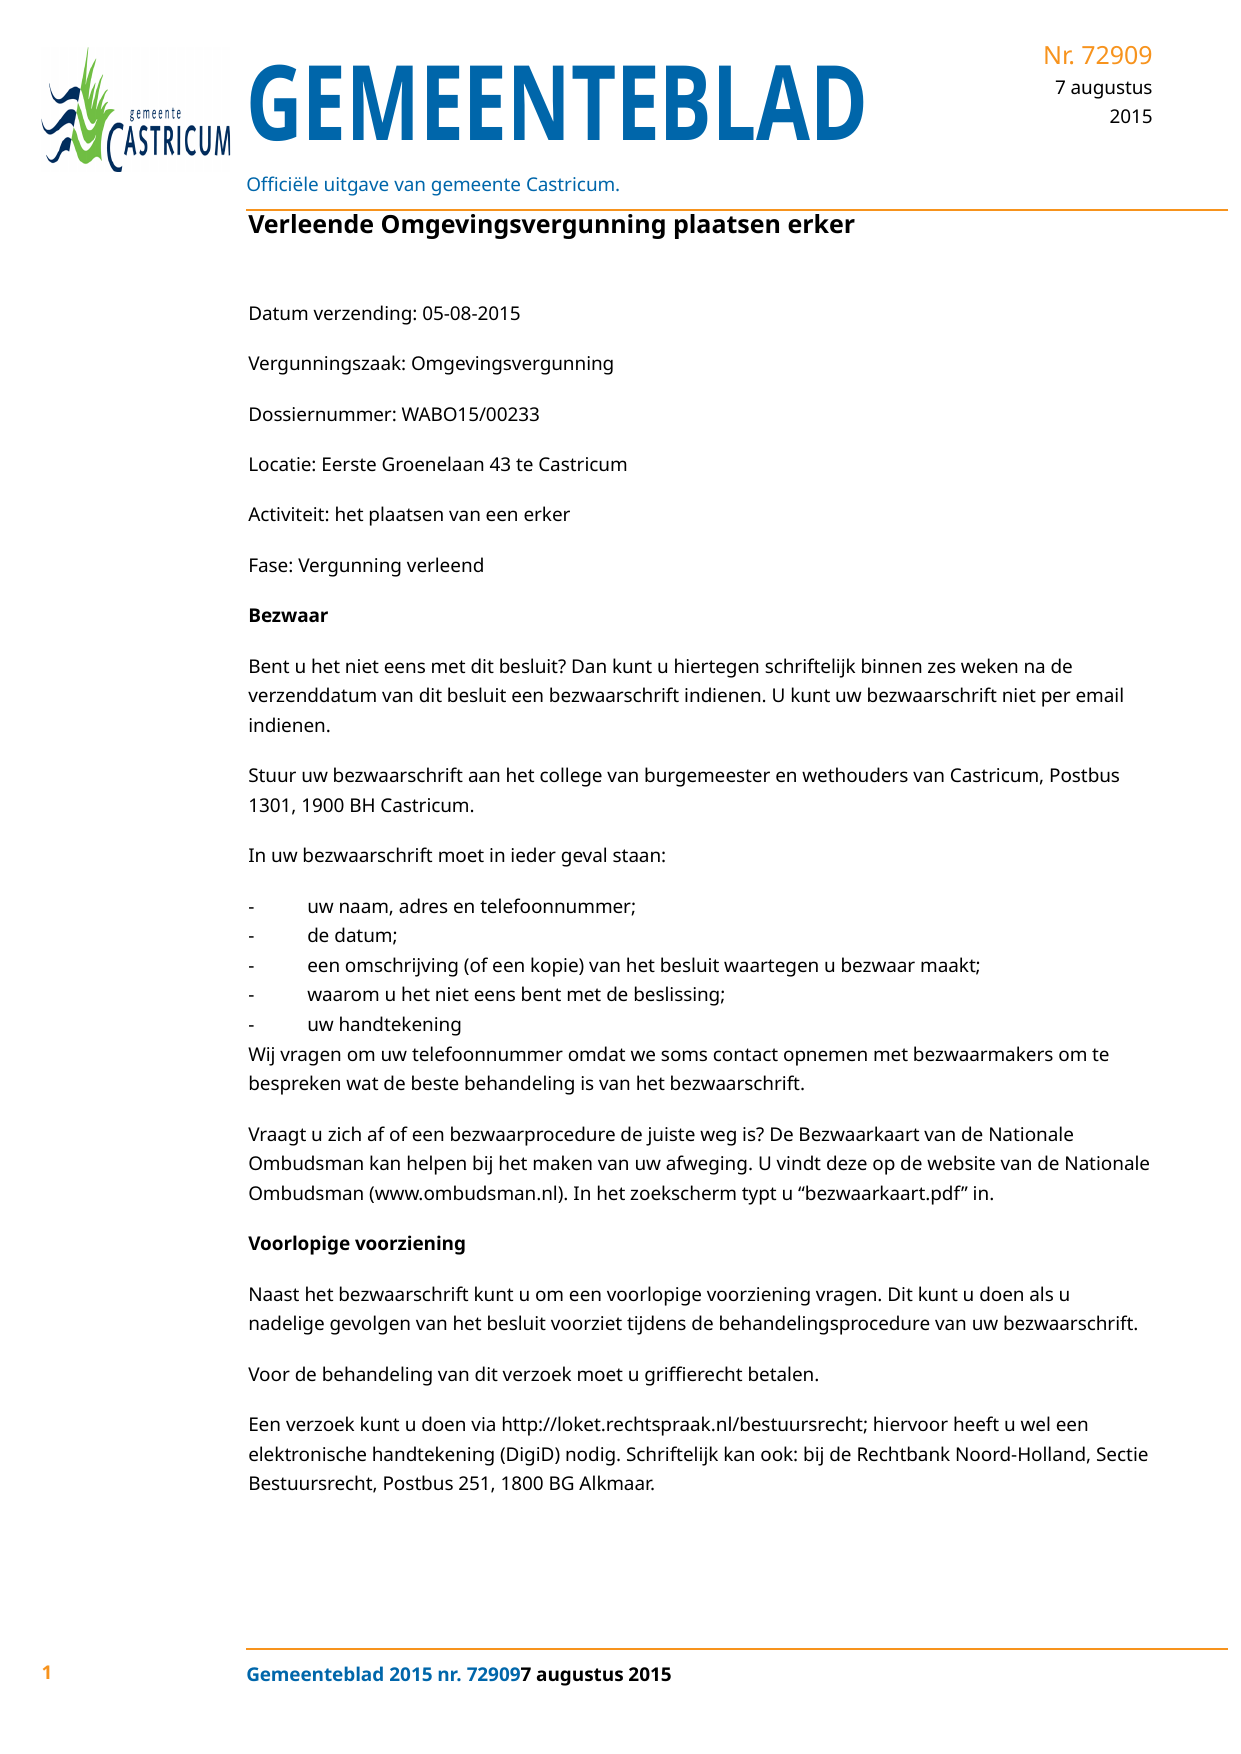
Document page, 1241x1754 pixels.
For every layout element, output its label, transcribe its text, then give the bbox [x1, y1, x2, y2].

text Locatie: Eerste Groenelaan 43 te Castricum [248, 451, 1152, 477]
text Verleende Omgevingsvergunning plaatsen erker [248, 211, 1152, 241]
list uw naam, adres en telefoonnummer; [248, 893, 1152, 918]
text Bent u het niet eens met dit besluit? Dan kunt u hiertegen schriftelijk binnen zes weken na de verzenddatum van dit besluit een bezwaarschrift indienen. U kunt uw bezwaarschrift niet per email indienen. [248, 653, 1152, 738]
text Wij vragen om uw telefoonnummer omdat we soms contact opnemen met bezwaarmakers om te bespreken wat de beste behandeling is van het bezwaarschrift. [248, 1041, 1152, 1096]
list waarom u het niet eens bent met de beslissing; [248, 982, 1152, 1007]
text Naast het bezwaarschrift kunt u om een voorlopige voorziening vragen. Dit kunt u doen als u nadelige gevolgen van het besluit voorziet tijdens de behandelingsprocedure van uw bezwaarschrift. [248, 1281, 1152, 1336]
text Vraagt u zich af of een bezwaarprocedure de juiste weg is? De Bezwaarkaart van de Nationale Ombudsman kan helpen bij het maken van uw afweging. U vindt deze op de website van de Nationale Ombudsman (www.ombudsman.nl). In het zoekscherm typt u “bezwaarkaart.pdf” in. [248, 1121, 1152, 1206]
text In uw bezwaarschrift moet in ieder geval staan: [248, 842, 1152, 868]
text Dossiernummer: WABO15/00233 [248, 401, 1152, 426]
text Bezwaar [248, 602, 1152, 628]
text Activiteit: het plaatsen van een erker [248, 502, 1152, 527]
text Fase: Vergunning verleend [248, 552, 1152, 578]
list een omschrijving (of een kopie) van het besluit waartegen u bezwaar maakt; [248, 952, 1152, 978]
text Een verzoek kunt u doen via http://loket.rechtspraak.nl/bestuursrecht; hiervoor heeft u wel een elektronische handtekening (DigiD) nodig. Schriftelijk kan ook: bij de Rechtbank Noord-Holland, Sectie Bestuursrecht, Postbus 251, 1800 BG Alkmaar. [248, 1411, 1152, 1496]
text Stuur uw bezwaarschrift aan het college van burgemeester en wethouders van Castricum, Postbus 1301, 1900 BH Castricum. [248, 762, 1152, 818]
text Voorlopige voorziening [248, 1230, 1152, 1256]
text Datum verzending: 05-08-2015 [248, 300, 1152, 326]
picture [41, 47, 231, 172]
list uw handtekening [248, 1011, 1152, 1037]
text Voor de behandeling van dit verzoek moet u griffierecht betalen. [248, 1361, 1152, 1386]
list de datum; [248, 922, 1152, 948]
text Vergunningszaak: Omgevingsvergunning [248, 350, 1152, 376]
